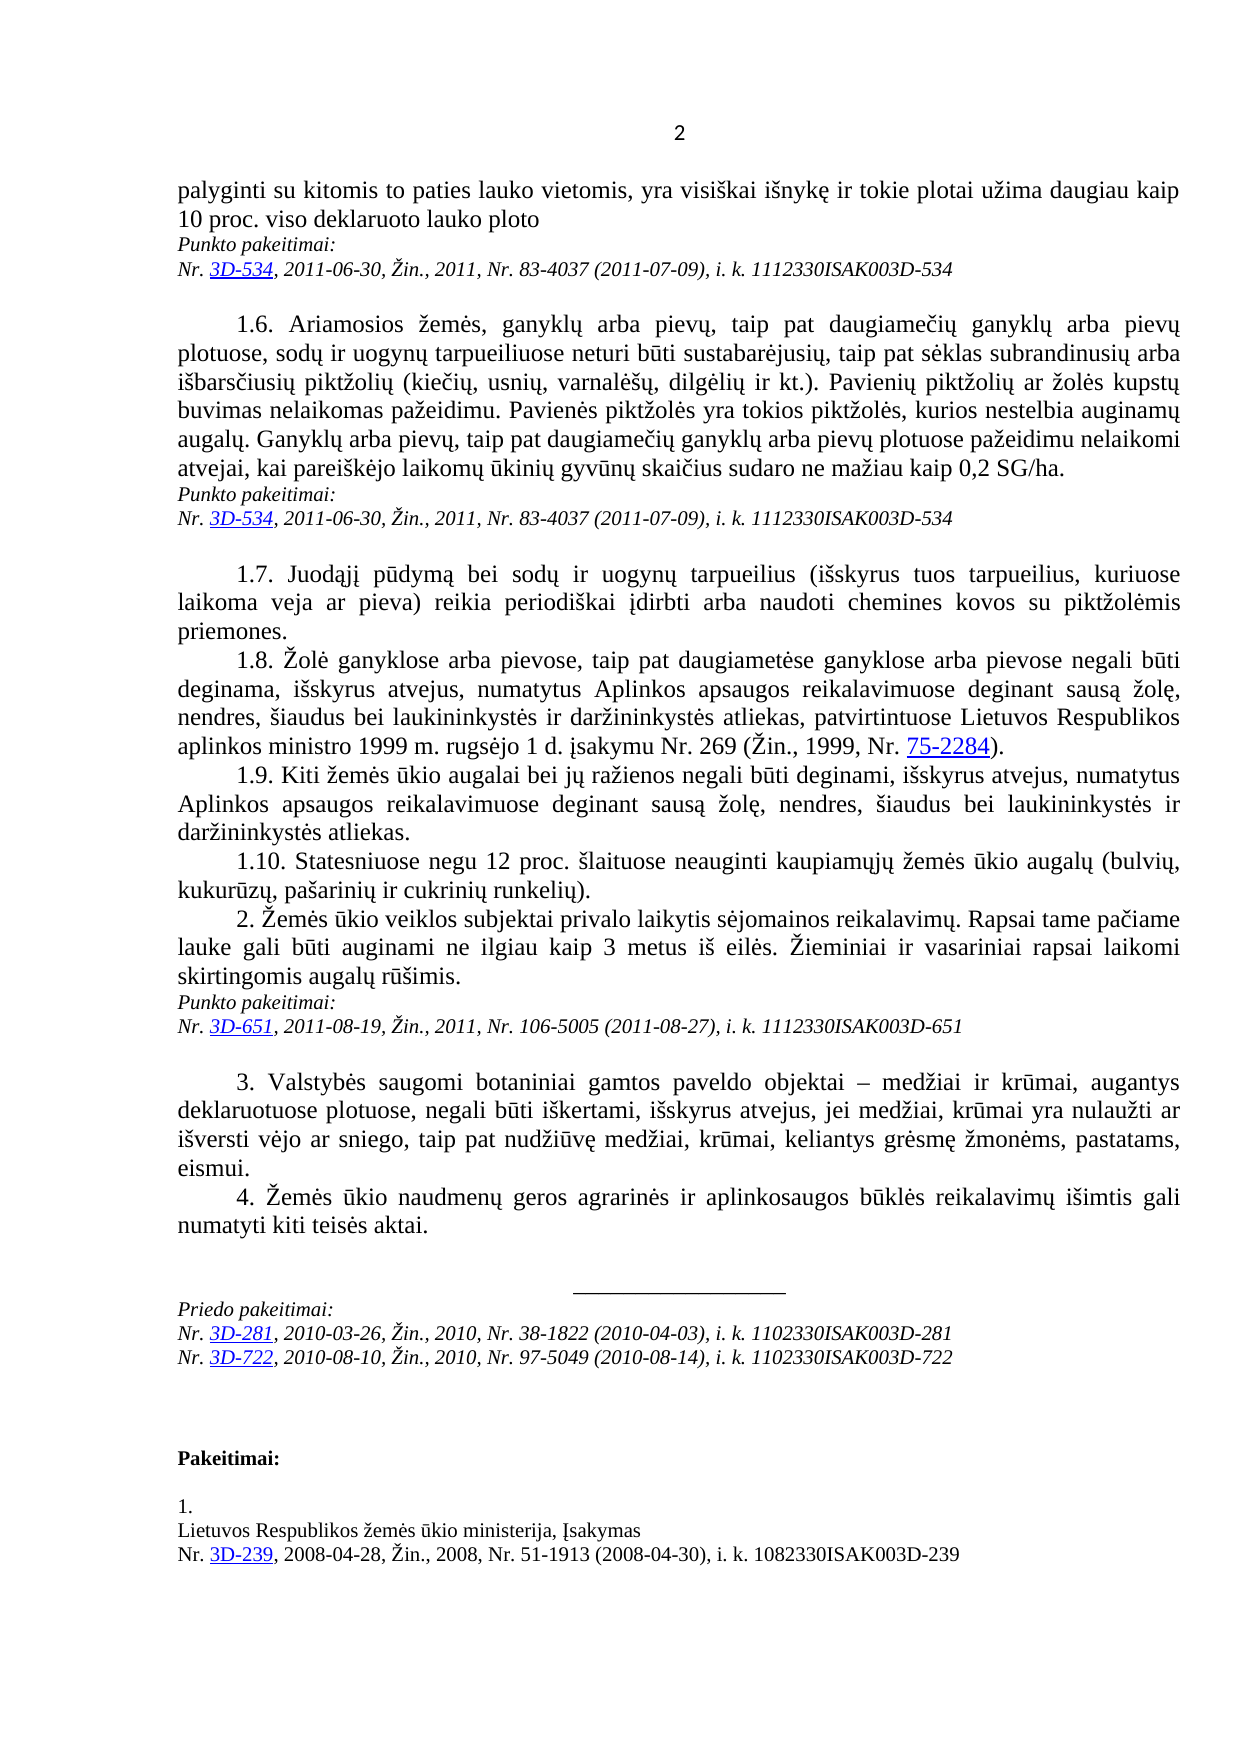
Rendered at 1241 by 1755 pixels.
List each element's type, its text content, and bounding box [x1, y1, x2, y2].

text 4. Žemės ūkio naudmenų geros agrarinės ir aplinkosaugos būklės reikalavimų išimtis gali numatyti kiti teisės aktai. [177, 1182, 1181, 1239]
text 1.10. Statesniuose negu 12 proc. šlaituose neauginti kaupiamųjų žemės ūkio augalų (bulvių, kukurūzų, pašarinių ir cukrinių runkelių). [177, 846, 1181, 904]
text palyginti su kitomis to paties lauko vietomis, yra visiškai išnykę ir tokie plotai užima daugiau kaip 10 proc. viso deklaruoto lauko ploto [177, 175, 1181, 232]
text 1. [177, 1494, 1181, 1518]
text Punkto pakeitimai: [177, 482, 1181, 506]
text _________________ [177, 1268, 1181, 1297]
text 1.6. Ariamosios žemės, ganyklų arba pievų, taip pat daugiamečių ganyklų arba pievų plotuose, sodų ir uogynų tarpueiliuose neturi būti sustabarėjusių, taip pat sėklas subrandinusių arba išbarsčiusių piktžolių (kiečių, usnių, varnalėšų, dilgėlių ir kt.). Pavienių piktžolių ar žolės kupstų buvimas nelaikomas pažeidimu. Pavienės piktžolės yra tokios piktžolės, kurios nestelbia auginamų augalų. Ganyklų arba pievų, taip pat daugiamečių ganyklų arba pievų plotuose pažeidimu nelaikomi atvejai, kai pareiškėjo laikomų ūkinių gyvūnų skaičius sudaro ne mažiau kaip 0,2 SG/ha. [177, 309, 1181, 482]
text 1.9. Kiti žemės ūkio augalai bei jų ražienos negali būti deginami, išskyrus atvejus, numatytus Aplinkos apsaugos reikalavimuose deginant sausą žolę, nendres, šiaudus bei laukininkystės ir daržininkystės atliekas. [177, 760, 1181, 846]
text Nr. 3D-534, 2011-06-30, Žin., 2011, Nr. 83-4037 (2011-07-09), i. k. 1112330ISAK003D-534 [177, 256, 1181, 281]
text 3. Valstybės saugomi botaniniai gamtos paveldo objektai – medžiai ir krūmai, augantys deklaruotuose plotuose, negali būti iškertami, išskyrus atvejus, jei medžiai, krūmai yra nulaužti ar išversti vėjo ar sniego, taip pat nudžiūvę medžiai, krūmai, keliantys grėsmę žmonėms, pastatams, eismui. [177, 1067, 1181, 1182]
text Nr. 3D-722, 2010-08-10, Žin., 2010, Nr. 97-5049 (2010-08-14), i. k. 1102330ISAK003D-722 [177, 1345, 1181, 1369]
text 1.8. Žolė ganyklose arba pievose, taip pat daugiametėse ganyklose arba pievose negali būti deginama, išskyrus atvejus, numatytus Aplinkos apsaugos reikalavimuose deginant sausą žolę, nendres, šiaudus bei laukininkystės ir daržininkystės atliekas, patvirtintuose Lietuvos Respublikos aplinkos ministro 1999 m. rugsėjo 1 d. įsakymu Nr. 269 (Žin., 1999, Nr. 75-2284). [177, 645, 1181, 760]
text 1.7. Juodąjį pūdymą bei sodų ir uogynų tarpueilius (išskyrus tuos tarpueilius, kuriuose laikoma veja ar pieva) reikia periodiškai įdirbti arba naudoti chemines kovos su piktžolėmis priemones. [177, 559, 1181, 645]
text Nr. 3D-534, 2011-06-30, Žin., 2011, Nr. 83-4037 (2011-07-09), i. k. 1112330ISAK003D-534 [177, 506, 1181, 530]
text Nr. 3D-239, 2008-04-28, Žin., 2008, Nr. 51-1913 (2008-04-30), i. k. 1082330ISAK003D-239 [177, 1542, 1181, 1566]
text Priedo pakeitimai: [177, 1297, 1181, 1321]
text Lietuvos Respublikos žemės ūkio ministerija, Įsakymas [177, 1518, 1181, 1542]
text Pakeitimai: [177, 1446, 1181, 1470]
text Punkto pakeitimai: [177, 990, 1181, 1014]
text Nr. 3D-281, 2010-03-26, Žin., 2010, Nr. 38-1822 (2010-04-03), i. k. 1102330ISAK003D-281 [177, 1321, 1181, 1345]
text Nr. 3D-651, 2011-08-19, Žin., 2011, Nr. 106-5005 (2011-08-27), i. k. 1112330ISAK003D-651 [177, 1014, 1181, 1038]
text Punkto pakeitimai: [177, 232, 1181, 256]
text 2. Žemės ūkio veiklos subjektai privalo laikytis sėjomainos reikalavimų. Rapsai tame pačiame lauke gali būti auginami ne ilgiau kaip 3 metus iš eilės. Žieminiai ir vasariniai rapsai laikomi skirtingomis augalų rūšimis. [177, 904, 1181, 990]
